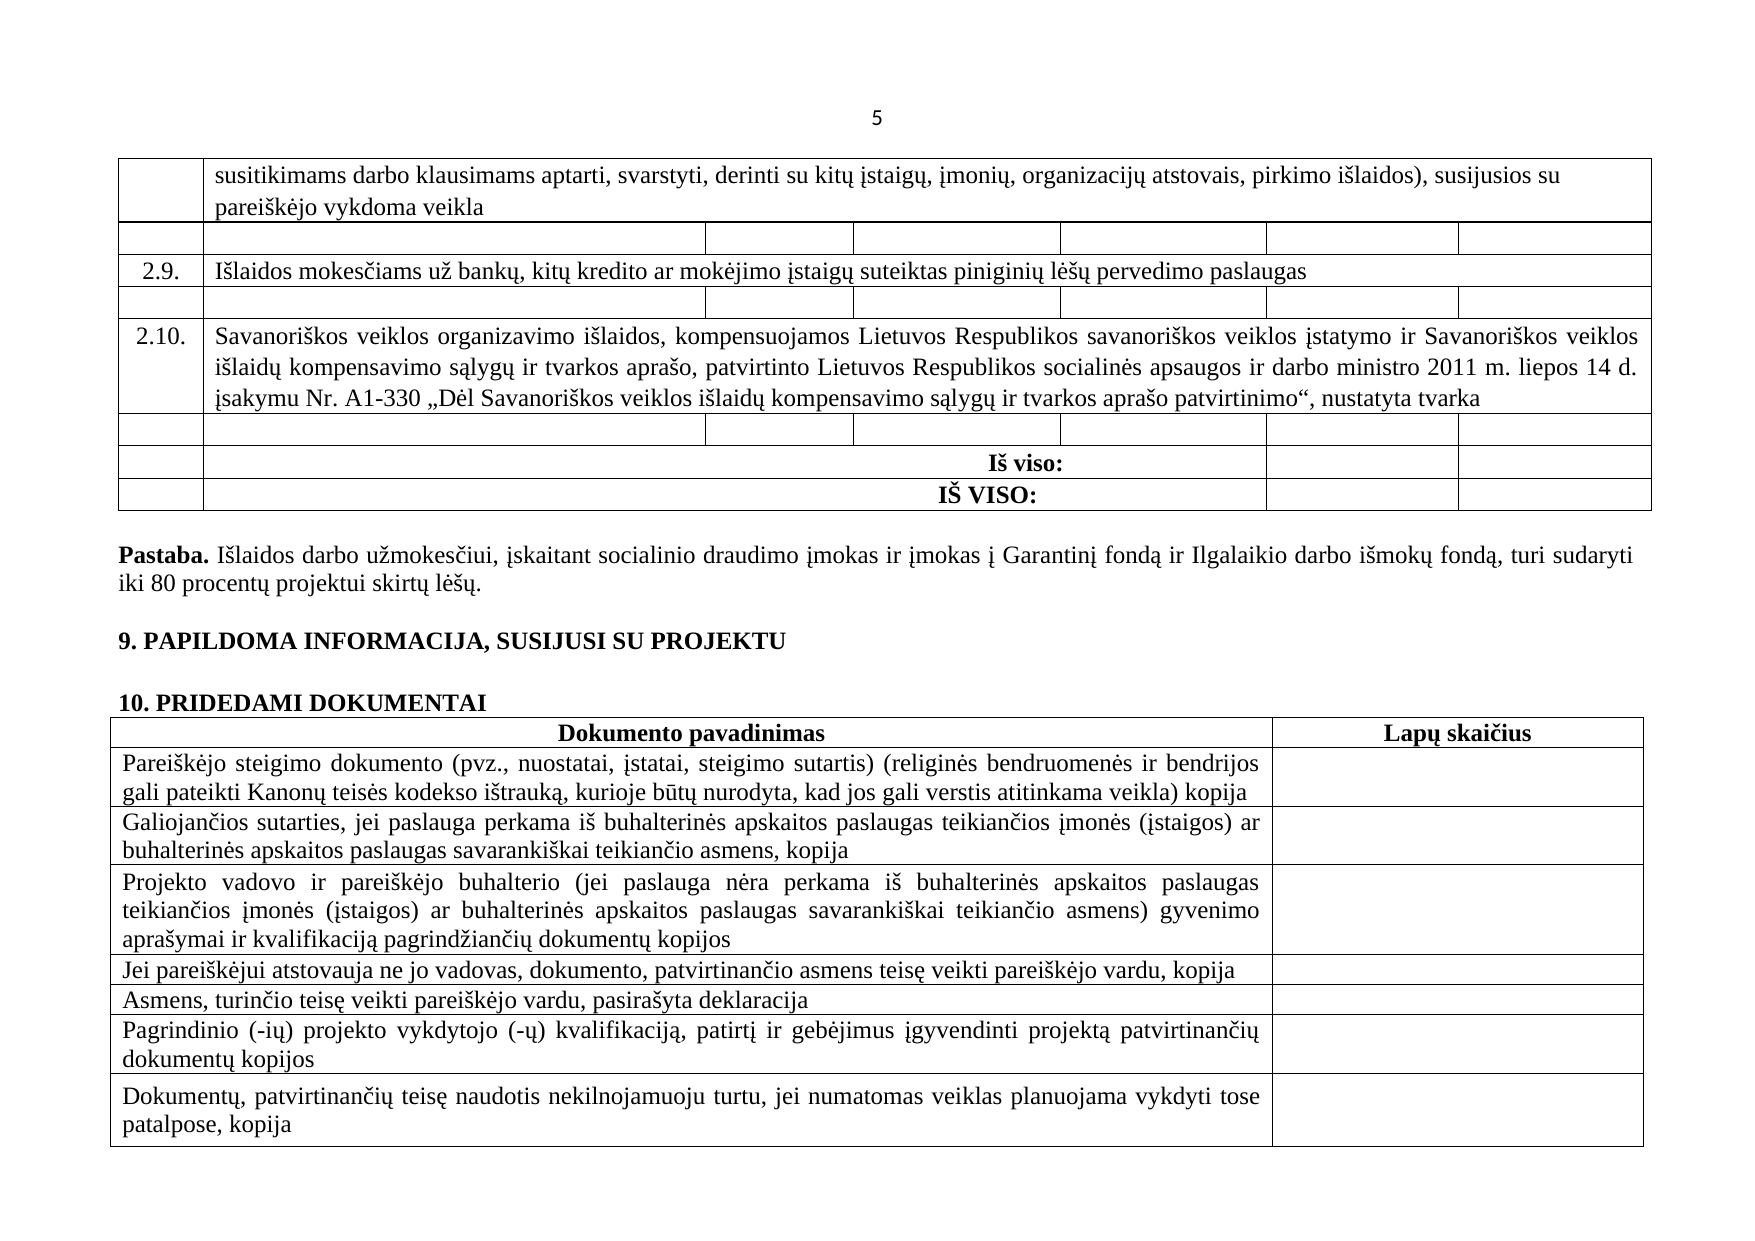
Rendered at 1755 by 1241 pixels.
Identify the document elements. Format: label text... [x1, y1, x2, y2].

table_header Dokumento pavadinimas [111, 718, 1272, 747]
table_cell Išlaidos mokesčiams už bankų, kitų kredito ar mokėjimo įstaigų suteiktas piniginių lėšų pervedimo paslaugas [204, 255, 1651, 286]
table_cell IŠ VISO: [204, 479, 1266, 510]
table_cell 2.9. [119, 255, 203, 286]
table_cell [1273, 865, 1643, 954]
table_cell Iš viso: [204, 446, 1266, 478]
table_cell [1459, 287, 1651, 318]
table_cell [1267, 446, 1458, 478]
table_cell [854, 414, 1060, 445]
table_cell [204, 287, 705, 318]
table_cell [1267, 414, 1458, 445]
table_cell Projekto vadovo ir pareiškėjo buhalterio (jei paslauga nėra perkama iš buhalterinės apskaitos paslaugas teikiančios įmonės (įstaigos) ar buhalterinės apskaitos paslaugas savarankiškai teikiančio asmens) gyvenimo aprašymai ir kvalifikaciją pagrindžiančių dokumentų kopijos [111, 865, 1272, 954]
table_cell 2.10. [119, 319, 203, 413]
table_cell Pagrindinio (-ių) projekto vykdytojo (-ų) kvalifikaciją, patirtį ir gebėjimus įgyvendinti projektą patvirtinančių dokumentų kopijos [111, 1015, 1272, 1072]
table_cell [1267, 287, 1458, 318]
table_cell [204, 414, 705, 445]
table_cell [1267, 479, 1458, 510]
table_cell Galiojančios sutarties, jei paslauga perkama iš buhalterinės apskaitos paslaugas teikiančios įmonės (įstaigos) ar buhalterinės apskaitos paslaugas savarankiškai teikiančio asmens, kopija [111, 807, 1272, 864]
table_cell [1459, 223, 1651, 254]
table_cell [1061, 223, 1266, 254]
table_cell [119, 223, 203, 254]
table_cell [119, 446, 203, 478]
table_cell [706, 223, 853, 254]
text Pastaba. Išlaidos darbo užmokesčiui, įskaitant socialinio draudimo įmokas ir įmokas į Garantinį fondą ir Ilgalaikio darbo išmokų fondą, turi sudaryti iki 80 procentų projektui skirtų lėšų. [118, 540, 1636, 597]
table_cell [1273, 985, 1643, 1014]
text 9. PAPILDOMA INFORMACIJA, SUSIJUSI SU PROJEKTU [118, 626, 1636, 655]
table_cell [706, 414, 853, 445]
table_cell Jei pareiškėjui atstovauja ne jo vadovas, dokumento, patvirtinančio asmens teisę veikti pareiškėjo vardu, kopija [111, 955, 1272, 984]
table_header Lapų skaičius [1273, 718, 1643, 747]
table_cell [1061, 414, 1266, 445]
table_cell Dokumentų, patvirtinančių teisę naudotis nekilnojamuoju turtu, jei numatomas veiklas planuojama vykdyti tose patalpose, kopija [111, 1074, 1272, 1146]
table_cell [854, 223, 1060, 254]
table_cell [119, 159, 203, 221]
table_cell [1459, 479, 1651, 510]
table_cell [1459, 414, 1651, 445]
table_cell susitikimams darbo klausimams aptarti, svarstyti, derinti su kitų įstaigų, įmonių, organizacijų atstovais, pirkimo išlaidos), susijusios su pareiškėjo vykdoma veikla [204, 159, 1651, 221]
table_cell [1459, 446, 1651, 478]
table_cell [1273, 807, 1643, 864]
table_cell [119, 479, 203, 510]
table_cell [1273, 955, 1643, 984]
table_cell [1273, 1015, 1643, 1072]
table_cell [1273, 1074, 1643, 1146]
table_cell Pareiškėjo steigimo dokumento (pvz., nuostatai, įstatai, steigimo sutartis) (religinės bendruomenės ir bendrijos gali pateikti Kanonų teisės kodekso ištrauką, kurioje būtų nurodyta, kad jos gali verstis atitinkama veikla) kopija [111, 748, 1272, 806]
table_cell Asmens, turinčio teisę veikti pareiškėjo vardu, pasirašyta deklaracija [111, 985, 1272, 1014]
table_cell [1273, 748, 1643, 806]
table_cell [1267, 223, 1458, 254]
table_cell [119, 287, 203, 318]
table_cell [854, 287, 1060, 318]
table_cell [204, 223, 705, 254]
table_cell Savanoriškos veiklos organizavimo išlaidos, kompensuojamos Lietuvos Respublikos savanoriškos veiklos įstatymo ir Savanoriškos veiklos išlaidų kompensavimo sąlygų ir tvarkos aprašo, patvirtinto Lietuvos Respublikos socialinės apsaugos ir darbo ministro 2011 m. liepos 14 d. įsakymu Nr. A1-330 „Dėl Savanoriškos veiklos išlaidų kompensavimo sąlygų ir tvarkos aprašo patvirtinimo“, nustatyta tvarka [204, 319, 1651, 413]
table_cell [706, 287, 853, 318]
text 10. PRIDEDAMI DOKUMENTAI [118, 686, 1636, 717]
table_cell [1061, 287, 1266, 318]
table_cell [119, 414, 203, 445]
